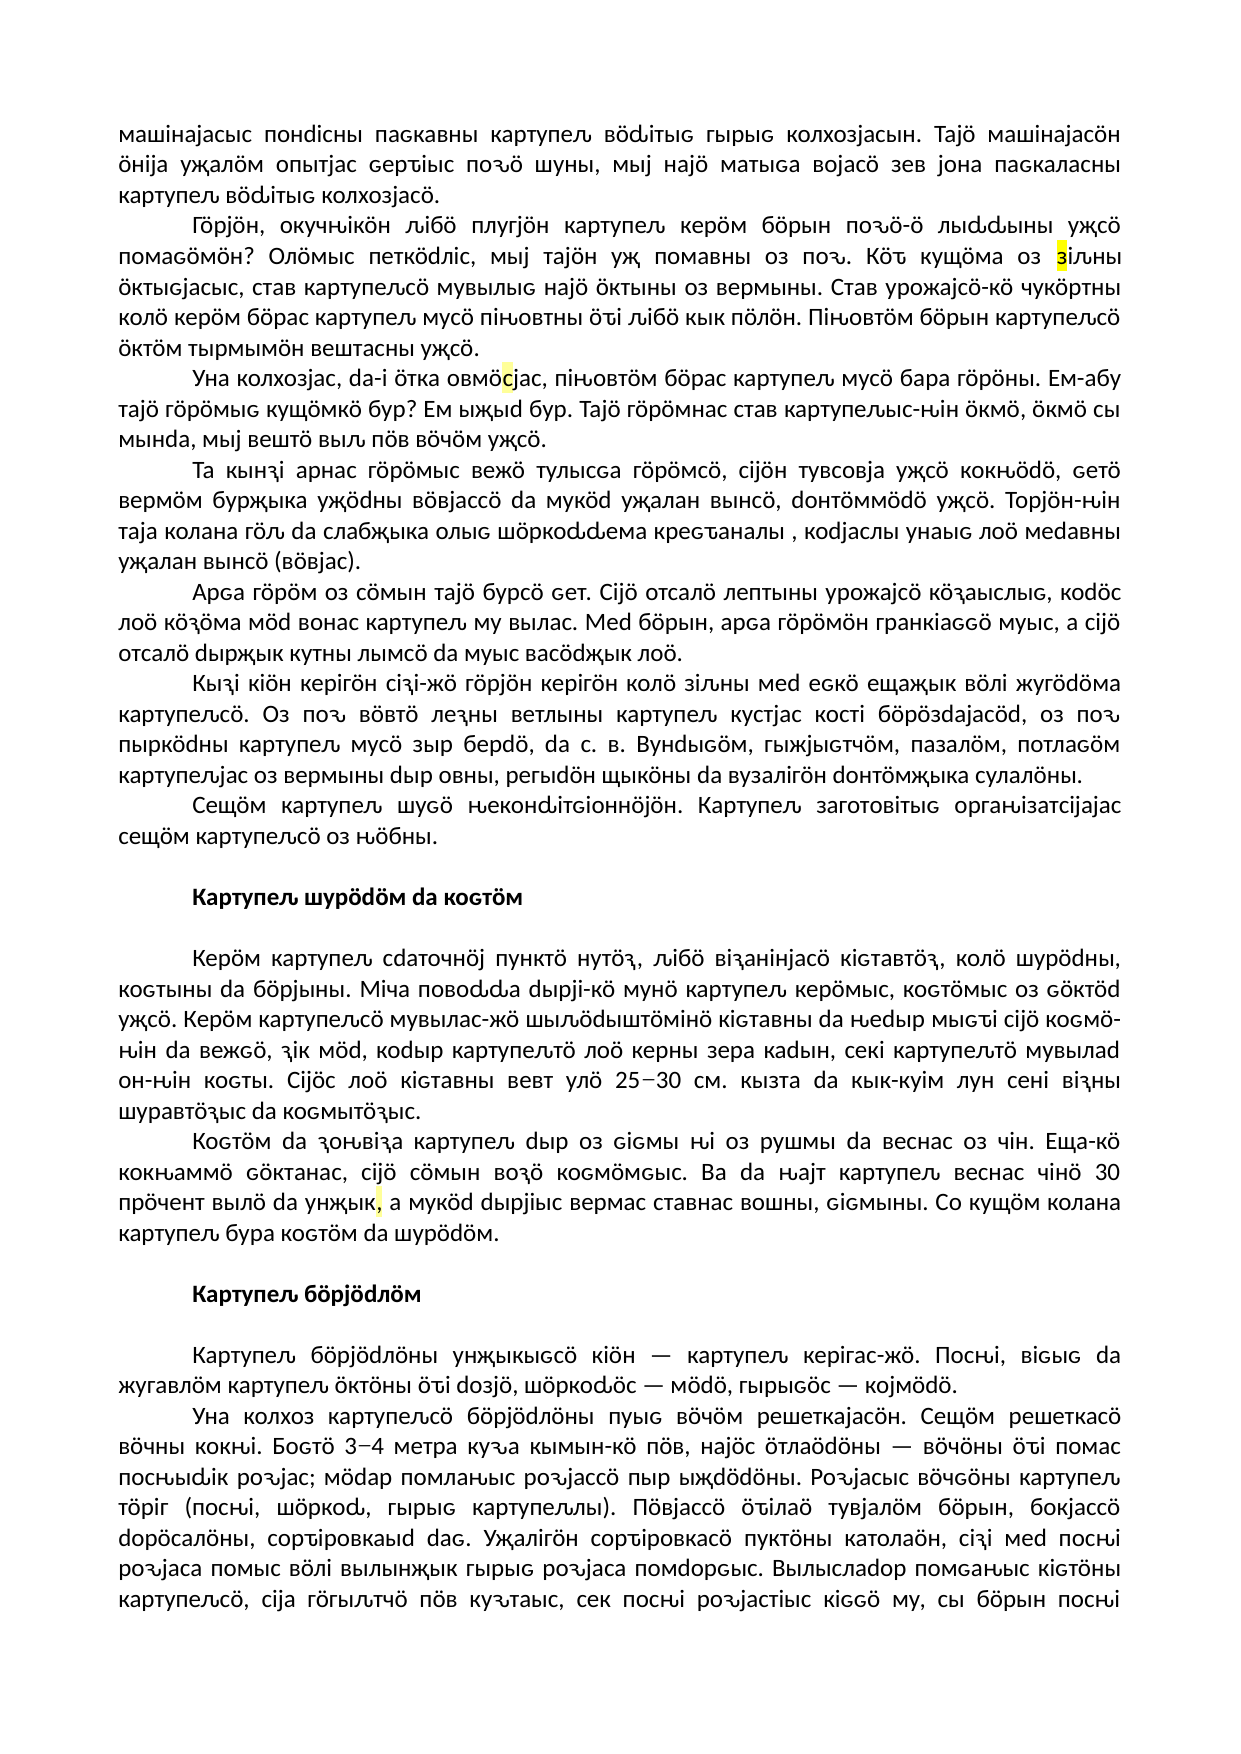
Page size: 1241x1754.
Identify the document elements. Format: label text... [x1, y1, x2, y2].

text Арԍа гӧрӧм оз сӧмын тајӧ бурсӧ ԍет. Сіјӧ отсалӧ лептыны урожајсӧ кӧԇаыслыԍ, коԁӧс лоӧ кӧԇӧма мӧԁ вонас картупеԉ му вылас. Меԁ бӧрын, арԍа гӧрӧмӧн гранкіаԍԍӧ муыс, а сіјӧ отсалӧ ԁырҗык кутны лымсӧ ԁа муыс васӧԁҗык лоӧ. [118, 576, 1122, 667]
text Картупеԉ бӧрјӧԁлӧны унҗыкыԍсӧ кіӧн — картупеԉ керігас-жӧ. Посԋі, віԍыԍ ԁа жугавлӧм картупеԉ ӧктӧны ӧԏі ԁозјӧ, шӧркоԃӧс — мӧԁӧ, гырыԍӧс — којмӧԁӧ. [118, 1339, 1122, 1400]
text Уна колхозјас, ԁа-і ӧтка овмӧсјас, піԋовтӧм бӧрас картупеԉ мусӧ бара гӧрӧны. Ем-абу тајӧ гӧрӧмыԍ кущӧмкӧ бур? Ем ыҗыԁ бур. Тајӧ гӧрӧмнас став картупеԉыс-ԋін ӧкмӧ, ӧкмӧ сы мынԁа, мыј вештӧ выԉ пӧв вӧчӧм уҗсӧ. [118, 362, 1122, 454]
text машінајасыс понԁісны паԍкавны картупеԉ вӧԃітыԍ гырыԍ колхозјасын. Тајӧ машінајасӧн ӧніја уҗалӧм опытјас ԍерԏіыс поԅӧ шуны, мыј најӧ матыԍа војасӧ зев јона паԍкаласны картупеԉ вӧԃітыԍ колхозјасӧ. [118, 118, 1122, 210]
text Картупеԉ шурӧԁӧм ԁа коԍтӧм [118, 881, 1122, 912]
text Керӧм картупеԉ сԁаточнӧј пунктӧ нутӧԇ, ԉібӧ віԇанінјасӧ кіԍтавтӧԇ, колӧ шурӧԁны, коԍтыны ԁа бӧрјыны. Міча повоԃԃа ԁырјі-кӧ мунӧ картупеԉ керӧмыс, коԍтӧмыс оз ԍӧктӧԁ уҗсӧ. Керӧм картупеԉсӧ мувылас-жӧ шыԉӧԁыштӧмінӧ кіԍтавны ԁа ԋеԁыр мыԍԏі сіјӧ коԍмӧ-ԋін ԁа вежԍӧ, ԇік мӧԁ, коԁыр картупеԉтӧ лоӧ керны зера каԁын, секі картупеԉтӧ мувылаԁ он-ԋін коԍты. Сіјӧс лоӧ кіԍтавны вевт улӧ 25−30 см. кызта ԁа кык-куім лун сені віԇны шуравтӧԇыс ԁа коԍмытӧԇыс. [118, 942, 1122, 1125]
text Кыԇі кіӧн керігӧн сіԇі-жӧ гӧрјӧн керігӧн колӧ зіԉны меԁ еԍкӧ ещаҗык вӧлі жугӧԁӧма картупеԉсӧ. Оз поԅ вӧвтӧ леԇны ветлыны картупеԉ кустјас кості бӧрӧзԁајасӧԁ, оз поԅ пыркӧԁны картупеԉ мусӧ зыр берԁӧ, ԁа с. в. Вунԁыԍӧм, гыжјыԍтчӧм, пазалӧм, потлаԍӧм картупеԉјас оз вермыны ԁыр овны, регыԁӧн щыкӧны ԁа вузалігӧн ԁонтӧмҗыка сулалӧны. [118, 667, 1122, 789]
text Картупеԉ бӧрјӧԁлӧм [118, 1278, 1122, 1308]
text Уна колхоз картупеԉсӧ бӧрјӧԁлӧны пуыԍ вӧчӧм решеткајасӧн. Сещӧм решеткасӧ вӧчны кокԋі. Боԍтӧ 3−4 метра куԅа кымын-кӧ пӧв, најӧс ӧтлаӧԁӧны — вӧчӧны ӧԏі помас посԋыԃік роԅјас; мӧԁар помлаԋыс роԅјассӧ пыр ыҗԁӧԁӧны. Роԅјасыс вӧчԍӧны картупеԉ тӧріг (посԋі, шӧркоԃ, гырыԍ картупеԉлы). Пӧвјассӧ ӧԏілаӧ тувјалӧм бӧрын, бокјассӧ ԁорӧсалӧны, сорԏіровкаыԁ ԁаԍ. Уҗалігӧн сорԏіровкасӧ пуктӧны католаӧн, сіԇі меԁ посԋі роԅјаса помыс вӧлі вылынҗык гырыԍ роԅјаса помԁорԍыс. Вылыслаԁор помԍаԋыс кіԍтӧны картупеԉсӧ, сіја гӧгыԉтчӧ пӧв куԅтаыс, сек посԋі роԅјастіыс кіԍԍӧ му, сы бӧрын посԋі [118, 1400, 1122, 1614]
text Гӧрјӧн, окучԋікӧн ԉібӧ плугјӧн картупеԉ керӧм бӧрын поԅӧ-ӧ лыԃԃыны уҗсӧ помаԍӧмӧн? Олӧмыс петкӧԁліс, мыј тајӧн уҗ помавны оз поԅ. Кӧԏ кущӧма оз зіԉны ӧктыԍјасыс, став картупеԉсӧ мувылыԍ најӧ ӧктыны оз вермыны. Став урожајсӧ-кӧ чукӧртны колӧ керӧм бӧрас картупеԉ мусӧ піԋовтны ӧԏі ԉібӧ кык пӧлӧн. Піԋовтӧм бӧрын картупеԉсӧ ӧктӧм тырмымӧн вештасны уҗсӧ. [118, 210, 1122, 362]
text Коԍтӧм ԁа ԇоԋвіԇа картупеԉ ԁыр оз ԍіԍмы ԋі оз рушмы ԁа веснас оз чін. Еща-кӧ кокԋаммӧ ԍӧктанас, сіјӧ сӧмын воԇӧ коԍмӧмԍыс. Ва ԁа ԋајт картупеԉ веснас чінӧ 30 прӧчент вылӧ ԁа унҗык, а мукӧԁ ԁырјіыс вермас ставнас вошны, ԍіԍмыны. Со кущӧм колана картупеԉ бура коԍтӧм ԁа шурӧԁӧм. [118, 1125, 1122, 1247]
text Та кынԇі арнас гӧрӧмыс вежӧ тулысԍа гӧрӧмсӧ, сіјӧн тувсовја уҗсӧ кокԋӧԁӧ, ԍетӧ вермӧм бурҗыка уҗӧԁны вӧвјассӧ ԁа мукӧԁ уҗалан вынсӧ, ԁонтӧммӧԁӧ уҗсӧ. Торјӧн-ԋін таја колана гӧԉ ԁа слабҗыка олыԍ шӧркоԃԃема креԍԏаналы , коԁјаслы унаыԍ лоӧ меԁавны уҗалан вынсӧ (вӧвјас). [118, 454, 1122, 576]
text Сещӧм картупеԉ шуԍӧ ԋеконԃітԍіоннӧјӧн. Картупеԉ заготовітыԍ оргаԋізатсіјајас сещӧм картупеԉсӧ оз ԋӧбны. [118, 789, 1122, 851]
